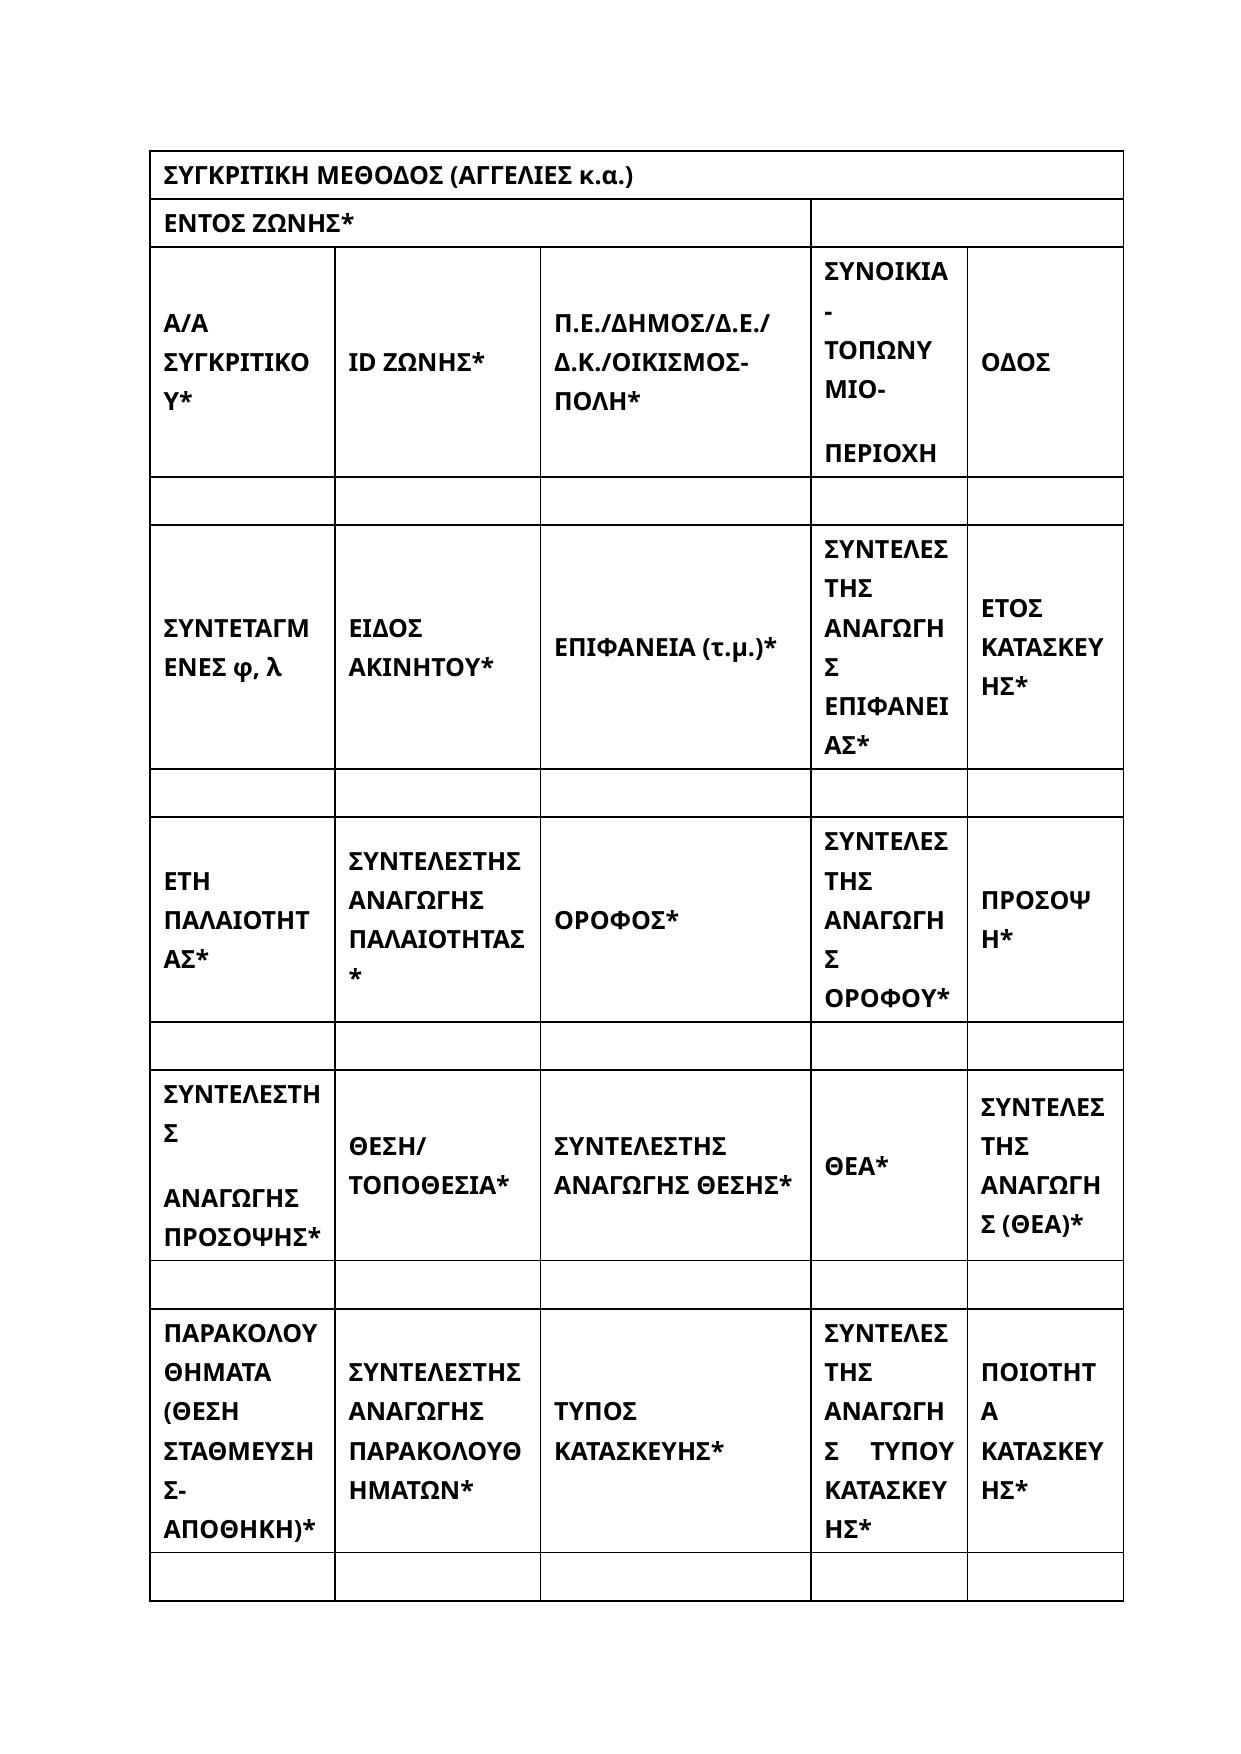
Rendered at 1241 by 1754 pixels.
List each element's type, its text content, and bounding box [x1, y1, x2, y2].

table_cell ΣΥΝΤΕΛΕΣΤΗΣ ΑΝΑΓΩΓΗΣ ΠΑΡΑΚΟΛΟΥΘΗΜΑΤΩΝ* [336, 1310, 540, 1552]
table_cell ΕΠΙΦΑΝΕΙΑ (τ.μ.)* [541, 526, 810, 768]
table_cell ΕΤΗ ΠΑΛΑΙΟΤΗΤΑΣ* [151, 818, 334, 1021]
table_cell ΣΥΝΤΕΛΕΣΤΗΣ ΑΝΑΓΩΓΗΣ ΕΠΙΦΑΝΕΙΑΣ* [812, 526, 967, 768]
table_cell [812, 200, 1123, 246]
table_cell [968, 478, 1123, 524]
table_cell [336, 478, 540, 524]
table_cell [812, 1023, 967, 1069]
table_cell [541, 1023, 810, 1069]
table_cell ΕΤΟΣ ΚΑΤΑΣΚΕΥΗΣ* [968, 526, 1123, 768]
table_cell [968, 1023, 1123, 1069]
table_cell [968, 1261, 1123, 1308]
table_cell [336, 1553, 540, 1600]
table_cell ΣΥΝΟΙΚΙΑ- ΤΟΠΩΝΥΜΙΟ- ΠΕΡΙΟΧΗ [812, 248, 967, 476]
table_cell [541, 478, 810, 524]
table_cell [812, 1553, 967, 1600]
table_cell ΣΥΝΤΕΛΕΣΤΗΣ ΑΝΑΓΩΓΗΣ ΤΥΠΟΥ ΚΑΤΑΣΚΕΥΗΣ* [812, 1310, 967, 1552]
table_cell [336, 770, 540, 816]
table_cell [812, 1261, 967, 1308]
table_cell [151, 478, 334, 524]
table_cell [151, 1023, 334, 1069]
table_cell ΠΟΙΟΤΗΤΑ ΚΑΤΑΣΚΕΥΗΣ* [968, 1310, 1123, 1552]
table_cell ΣΥΝΤΕΛΕΣΤΗΣ ΑΝΑΓΩΓΗΣ ΟΡΟΦΟΥ* [812, 818, 967, 1021]
table_cell ΟΡΟΦΟΣ* [541, 818, 810, 1021]
table_cell [541, 770, 810, 816]
table_cell ΣΥΝΤΕΤΑΓΜΕΝΕΣ φ, λ [151, 526, 334, 768]
table_cell [151, 1261, 334, 1308]
table_cell Α/Α ΣΥΓΚΡΙΤΙΚΟΥ* [151, 248, 334, 476]
table_cell [336, 1023, 540, 1069]
table_cell ΘΕΑ* [812, 1071, 967, 1260]
table_cell ΕΝΤΟΣ ΖΩΝΗΣ* [151, 200, 810, 246]
table_cell ΣΥΝΤΕΛΕΣΤΗΣ ΑΝΑΓΩΓΗΣ ΠΡΟΣΟΨΗΣ* [151, 1071, 334, 1260]
table_cell [336, 1261, 540, 1308]
table_cell Π.Ε./ΔΗΜΟΣ/Δ.Ε./Δ.Κ./ΟΙΚΙΣΜΟΣ- ΠΟΛΗ* [541, 248, 810, 476]
table_cell ΠΡΟΣΟΨΗ* [968, 818, 1123, 1021]
table_cell ΕΙΔΟΣ ΑΚΙΝΗΤΟΥ* [336, 526, 540, 768]
table_cell [151, 770, 334, 816]
table_cell ΟΔΟΣ [968, 248, 1123, 476]
table_cell ΘΕΣΗ/ ΤΟΠΟΘΕΣΙΑ* [336, 1071, 540, 1260]
table_cell ΣΥΝΤΕΛΕΣΤΗΣ ΑΝΑΓΩΓΗΣ (ΘΕΑ)* [968, 1071, 1123, 1260]
table_cell [541, 1261, 810, 1308]
table_cell ΣΥΝΤΕΛΕΣΤΗΣ ΑΝΑΓΩΓΗΣ ΠΑΛΑΙΟΤΗΤΑΣ* [336, 818, 540, 1021]
table_cell ΤΥΠΟΣ ΚΑΤΑΣΚΕΥΗΣ* [541, 1310, 810, 1552]
table_cell [151, 1553, 334, 1600]
table_header ΣΥΓΚΡΙΤΙΚΗ ΜΕΘΟΔΟΣ (ΑΓΓΕΛΙΕΣ κ.α.) [151, 152, 1123, 198]
table_cell [541, 1553, 810, 1600]
table_cell [812, 478, 967, 524]
table_cell ID ΖΩΝΗΣ* [336, 248, 540, 476]
table_cell [968, 1553, 1123, 1600]
table_cell [968, 770, 1123, 816]
table_cell ΠΑΡΑΚΟΛΟΥΘΗΜΑΤΑ (ΘΕΣΗ ΣΤΑΘΜΕΥΣΗΣ- ΑΠΟΘΗΚΗ)* [151, 1310, 334, 1552]
table_cell [812, 770, 967, 816]
table_cell ΣΥΝΤΕΛΕΣΤΗΣ ΑΝΑΓΩΓΗΣ ΘΕΣΗΣ* [541, 1071, 810, 1260]
